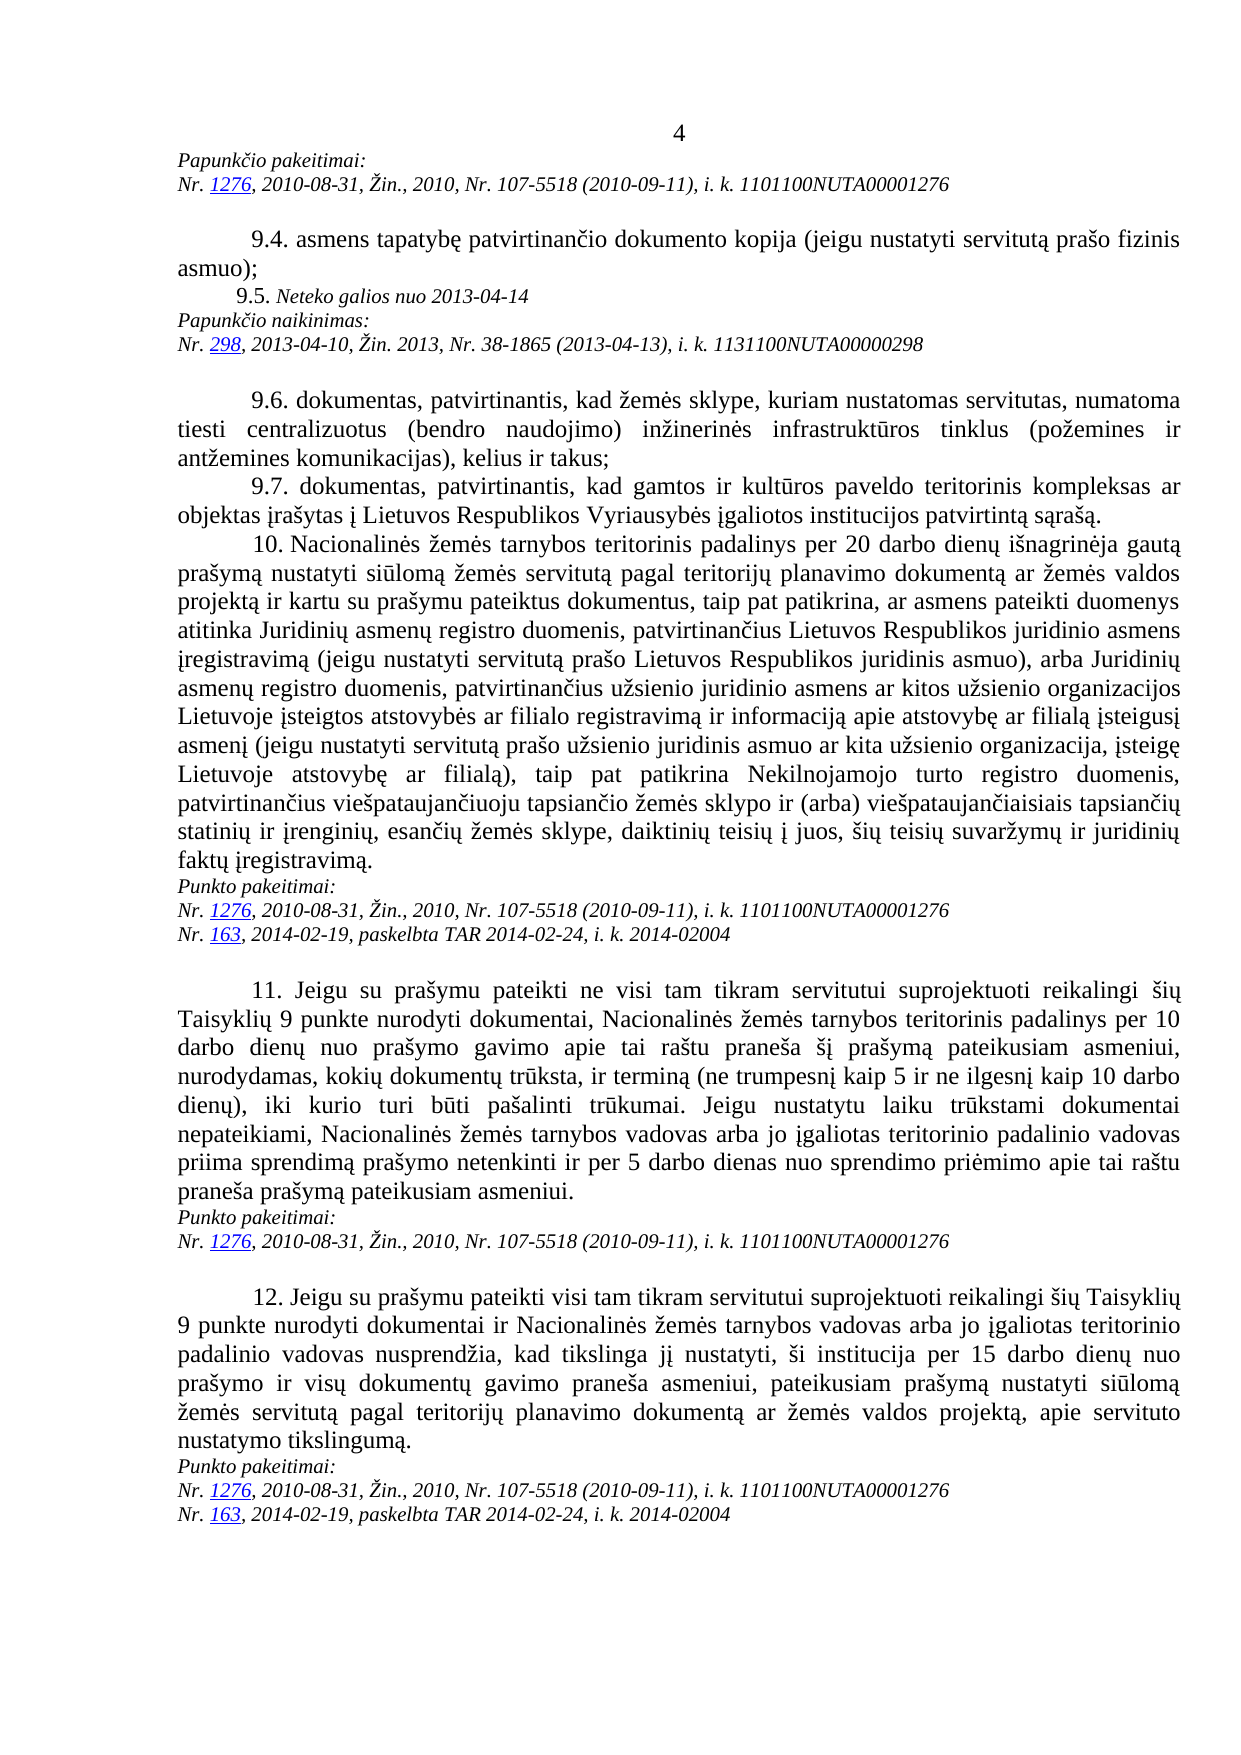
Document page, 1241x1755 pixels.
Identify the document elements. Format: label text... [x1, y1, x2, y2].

text 12. Jeigu su prašymu pateikti visi tam tikram servitutui suprojektuoti reikalingi šių Taisyklių 9 punkte nurodyti dokumentai ir Nacionalinės žemės tarnybos vadovas arba jo įgaliotas teritorinio padalinio vadovas nusprendžia, kad tikslinga jį nustatyti, ši institucija per 15 darbo dienų nuo prašymo ir visų dokumentų gavimo praneša asmeniui, pateikusiam prašymą nustatyti siūlomą žemės servitutą pagal teritorijų planavimo dokumentą ar žemės valdos projektą, apie servituto nustatymo tikslingumą. [177, 1282, 1181, 1454]
text Nr. 163, 2014-02-19, paskelbta TAR 2014-02-24, i. k. 2014-02004 [177, 922, 1181, 946]
text Papunkčio naikinimas: [177, 308, 1181, 332]
text Punkto pakeitimai: [177, 1454, 1181, 1478]
text Punkto pakeitimai: [177, 1205, 1181, 1229]
text 10. Nacionalinės žemės tarnybos teritorinis padalinys per 20 darbo dienų išnagrinėja gautą prašymą nustatyti siūlomą žemės servitutą pagal teritorijų planavimo dokumentą ar žemės valdos projektą ir kartu su prašymu pateiktus dokumentus, taip pat patikrina, ar asmens pateikti duomenys atitinka Juridinių asmenų registro duomenis, patvirtinančius Lietuvos Respublikos juridinio asmens įregistravimą (jeigu nustatyti servitutą prašo Lietuvos Respublikos juridinis asmuo), arba Juridinių asmenų registro duomenis, patvirtinančius užsienio juridinio asmens ar kitos užsienio organizacijos Lietuvoje įsteigtos atstovybės ar filialo registravimą ir informaciją apie atstovybę ar filialą įsteigusį asmenį (jeigu nustatyti servitutą prašo užsienio juridinis asmuo ar kita užsienio organizacija, įsteigę Lietuvoje atstovybę ar filialą), taip pat patikrina Nekilnojamojo turto registro duomenis, patvirtinančius viešpataujančiuoju tapsiančio žemės sklypo ir (arba) viešpataujančiaisiais tapsiančių statinių ir įrenginių, esančių žemės sklype, daiktinių teisių į juos, šių teisių suvaržymų ir juridinių faktų įregistravimą. [177, 529, 1181, 874]
text Nr. 1276, 2010-08-31, Žin., 2010, Nr. 107-5518 (2010-09-11), i. k. 1101100NUTA00001276 [177, 1478, 1181, 1502]
text 9.5. Neteko galios nuo 2013-04-14 [177, 282, 1181, 308]
text Nr. 1276, 2010-08-31, Žin., 2010, Nr. 107-5518 (2010-09-11), i. k. 1101100NUTA00001276 [177, 172, 1181, 196]
text Punkto pakeitimai: [177, 874, 1181, 898]
text Nr. 163, 2014-02-19, paskelbta TAR 2014-02-24, i. k. 2014-02004 [177, 1502, 1181, 1526]
text Nr. 298, 2013-04-10, Žin. 2013, Nr. 38-1865 (2013-04-13), i. k. 1131100NUTA00000298 [177, 332, 1181, 356]
text 9.6. dokumentas, patvirtinantis, kad žemės sklype, kuriam nustatomas servitutas, numatoma tiesti centralizuotus (bendro naudojimo) inžinerinės infrastruktūros tinklus (požemines ir antžemines komunikacijas), kelius ir takus; [177, 385, 1181, 471]
text 11. Jeigu su prašymu pateikti ne visi tam tikram servitutui suprojektuoti reikalingi šių Taisyklių 9 punkte nurodyti dokumentai, Nacionalinės žemės tarnybos teritorinis padalinys per 10 darbo dienų nuo prašymo gavimo apie tai raštu praneša šį prašymą pateikusiam asmeniui, nurodydamas, kokių dokumentų trūksta, ir terminą (ne trumpesnį kaip 5 ir ne ilgesnį kaip 10 darbo dienų), iki kurio turi būti pašalinti trūkumai. Jeigu nustatytu laiku trūkstami dokumentai nepateikiami, Nacionalinės žemės tarnybos vadovas arba jo įgaliotas teritorinio padalinio vadovas priima sprendimą prašymo netenkinti ir per 5 darbo dienas nuo sprendimo priėmimo apie tai raštu praneša prašymą pateikusiam asmeniui. [177, 975, 1181, 1205]
text Nr. 1276, 2010-08-31, Žin., 2010, Nr. 107-5518 (2010-09-11), i. k. 1101100NUTA00001276 [177, 898, 1181, 922]
text 9.4. asmens tapatybę patvirtinančio dokumento kopija (jeigu nustatyti servitutą prašo fizinis asmuo); [177, 224, 1181, 282]
text Nr. 1276, 2010-08-31, Žin., 2010, Nr. 107-5518 (2010-09-11), i. k. 1101100NUTA00001276 [177, 1229, 1181, 1253]
text Papunkčio pakeitimai: [177, 148, 1181, 172]
text 9.7. dokumentas, patvirtinantis, kad gamtos ir kultūros paveldo teritorinis kompleksas ar objektas įrašytas į Lietuvos Respublikos Vyriausybės įgaliotos institucijos patvirtintą sąrašą. [177, 471, 1181, 529]
